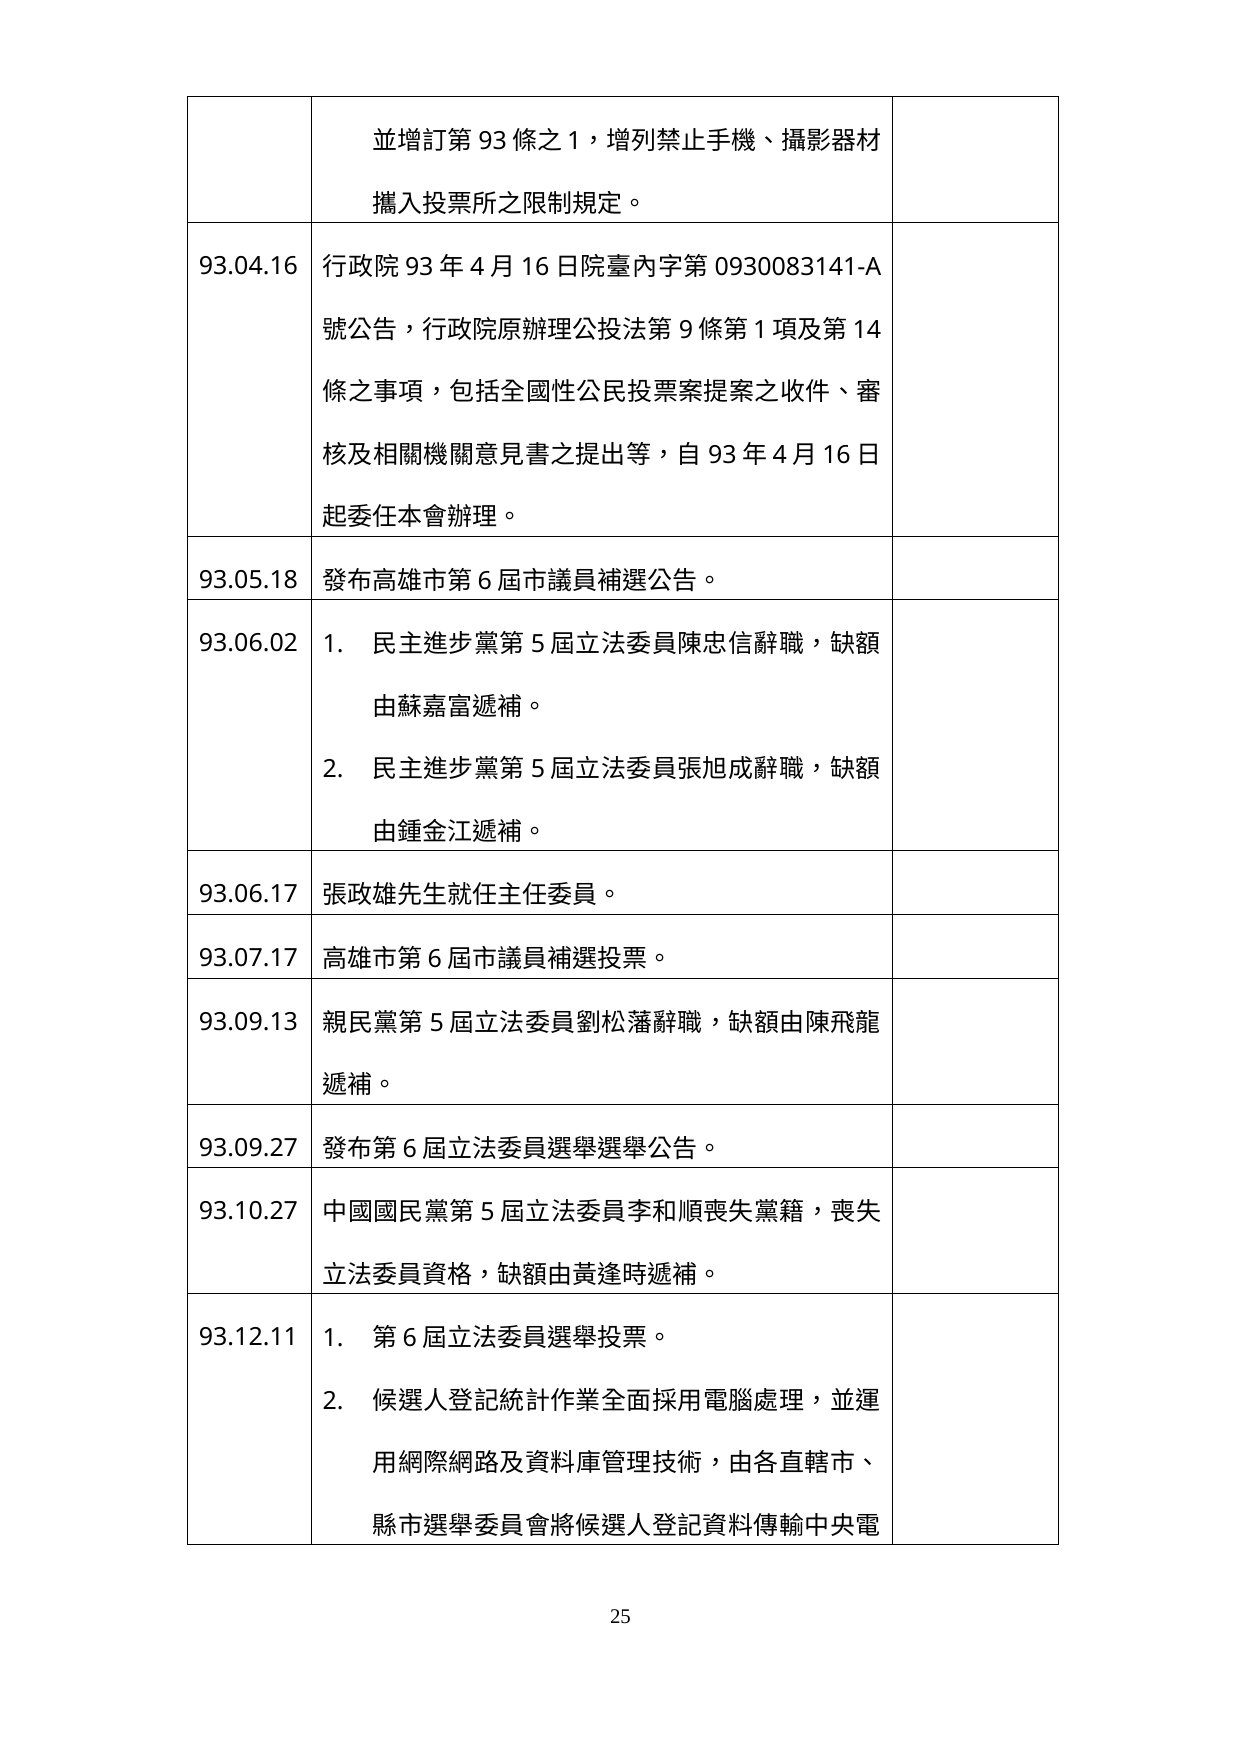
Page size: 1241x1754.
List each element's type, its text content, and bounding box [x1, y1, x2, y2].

table_cell 張政雄先生就任主任委員。 [312, 851, 892, 914]
table_cell 發布高雄市第6屆市議員補選公告。 [312, 537, 892, 599]
table_cell [893, 1105, 1058, 1167]
table_cell [893, 223, 1058, 536]
table_cell 發布第6屆立法委員選舉選舉公告。 [312, 1105, 892, 1167]
table_cell [893, 600, 1058, 850]
table_cell [893, 979, 1058, 1103]
table_cell 親民黨第5屆立法委員劉松藩辭職，缺額由陳飛龍遞補。 [312, 979, 892, 1103]
table_cell [893, 1168, 1058, 1293]
table_cell 中國國民黨第5屆立法委員李和順喪失黨籍，喪失立法委員資格，缺額由黃逢時遞補。 [312, 1168, 892, 1293]
table_cell [893, 915, 1058, 977]
table_cell 93.09.27 [188, 1105, 311, 1167]
table_cell [893, 851, 1058, 914]
table_cell 民主進步黨第5屆立法委員陳忠信辭職，缺額由蘇嘉富遞補。 民主進步黨第5屆立法委員張旭成辭職，缺額由鍾金江遞補。 [312, 600, 892, 850]
table_cell 並增訂第 93條之1，增列禁止手機、攝影器材攜入投票所之限制規定。 [312, 97, 892, 222]
table_cell 93.06.02 [188, 600, 311, 850]
table_cell 93.12.11 [188, 1294, 311, 1544]
table_cell [893, 537, 1058, 599]
table_cell 93.09.13 [188, 979, 311, 1103]
table_cell [893, 97, 1058, 222]
table_cell 高雄市第6屆市議員補選投票。 [312, 915, 892, 977]
table_cell [188, 97, 311, 222]
table_cell [893, 1294, 1058, 1544]
table_cell 93.07.17 [188, 915, 311, 977]
table_cell 第6屆立法委員選舉投票。 候選人登記統計作業全面採用電腦處理，並運用網際網路及資料庫管理技術，由各直轄市、縣市選舉委員會將候選人登記資料傳輸中央電 [312, 1294, 892, 1544]
table_cell 行政院93年4月16日院臺內字第0930083141-A號公告，行政院原辦理公投法第9條第1項及第14條之事項，包括全國性公民投票案提案之收件、審核及相關機關意見書之提出等，自93年4月16日起委任本會辦理。 [312, 223, 892, 536]
table_cell 93.06.17 [188, 851, 311, 914]
table_cell 93.04.16 [188, 223, 311, 536]
table_cell 93.10.27 [188, 1168, 311, 1293]
table_cell 93.05.18 [188, 537, 311, 599]
